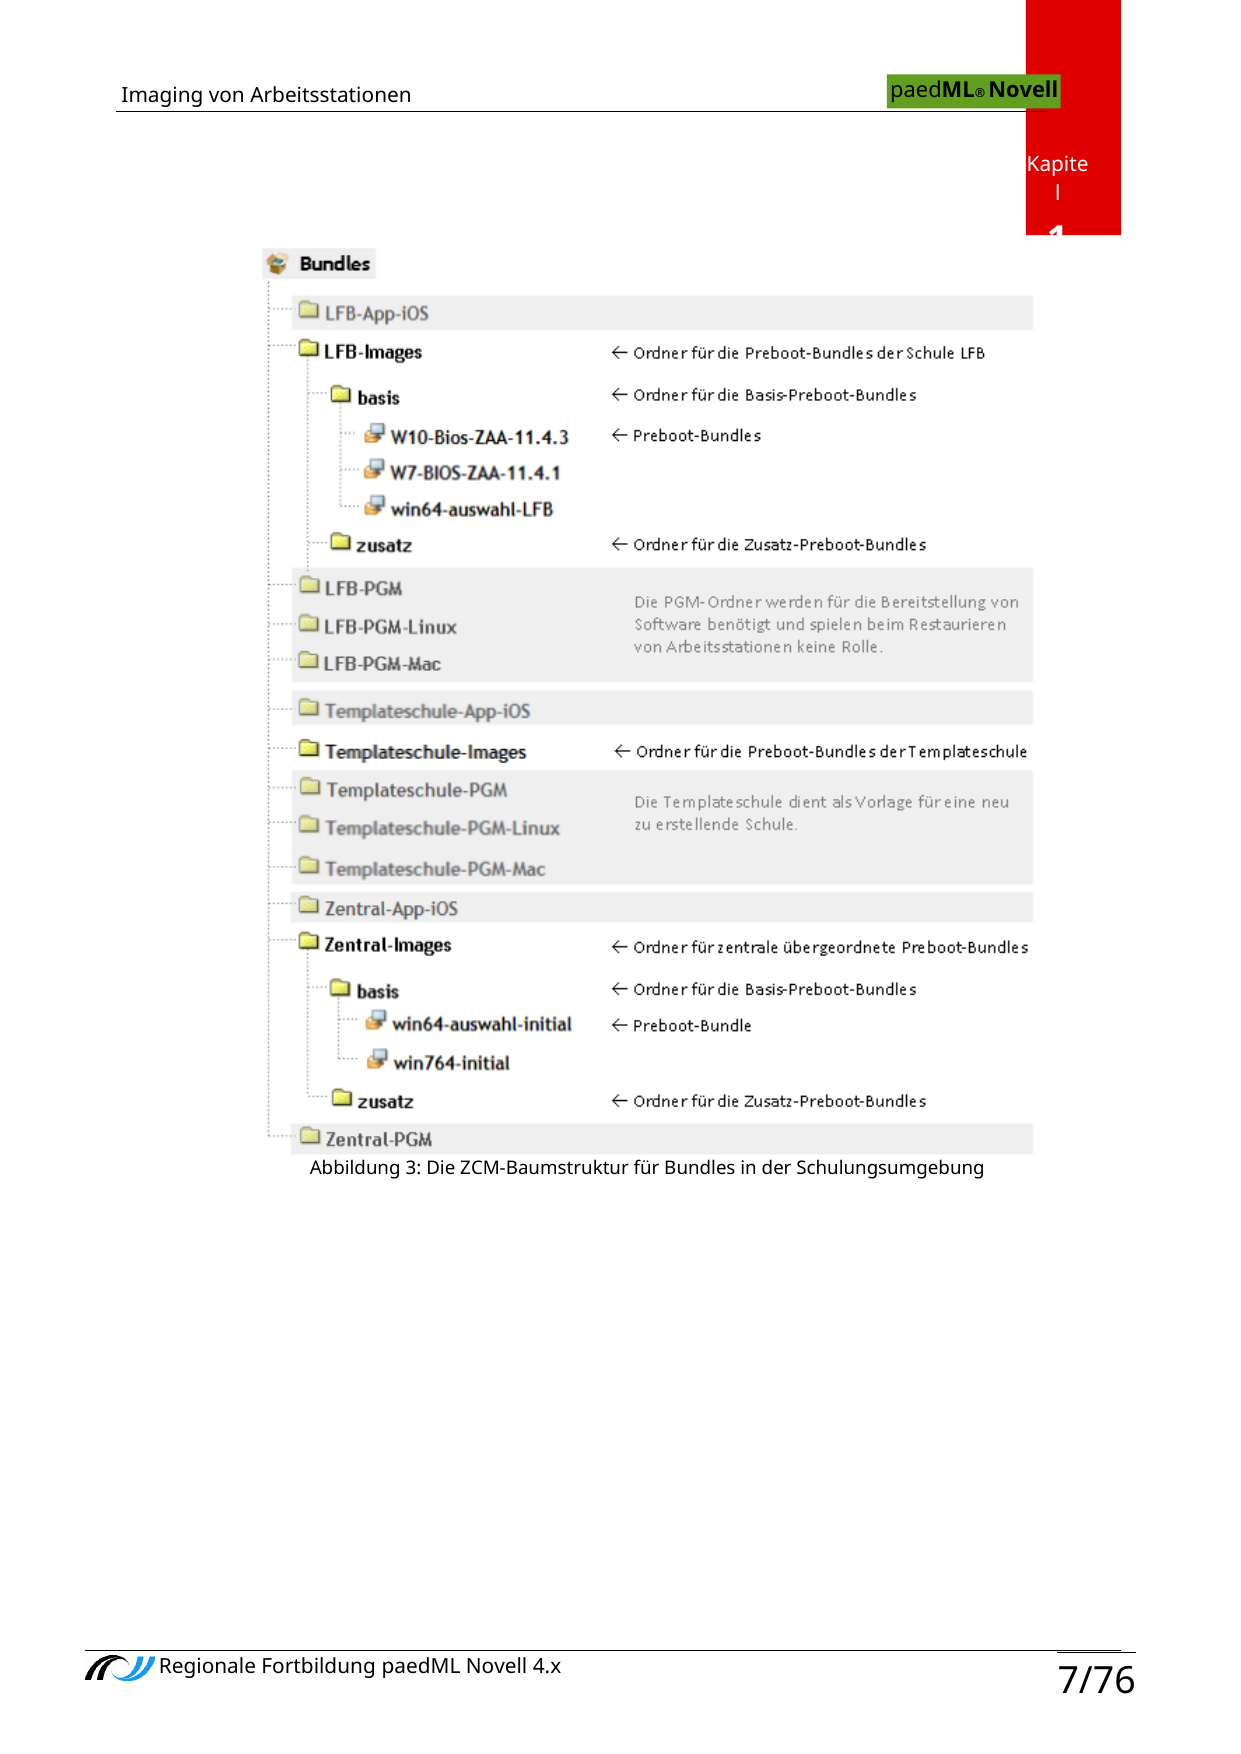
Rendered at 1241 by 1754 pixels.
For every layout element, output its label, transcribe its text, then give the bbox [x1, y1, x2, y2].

picture [261, 247, 1039, 1156]
text Abbildung 3: Die ZCM-Baumstruktur für Bundles in der Schulungsumgebung [261, 1156, 1038, 1179]
picture [84, 1655, 156, 1681]
